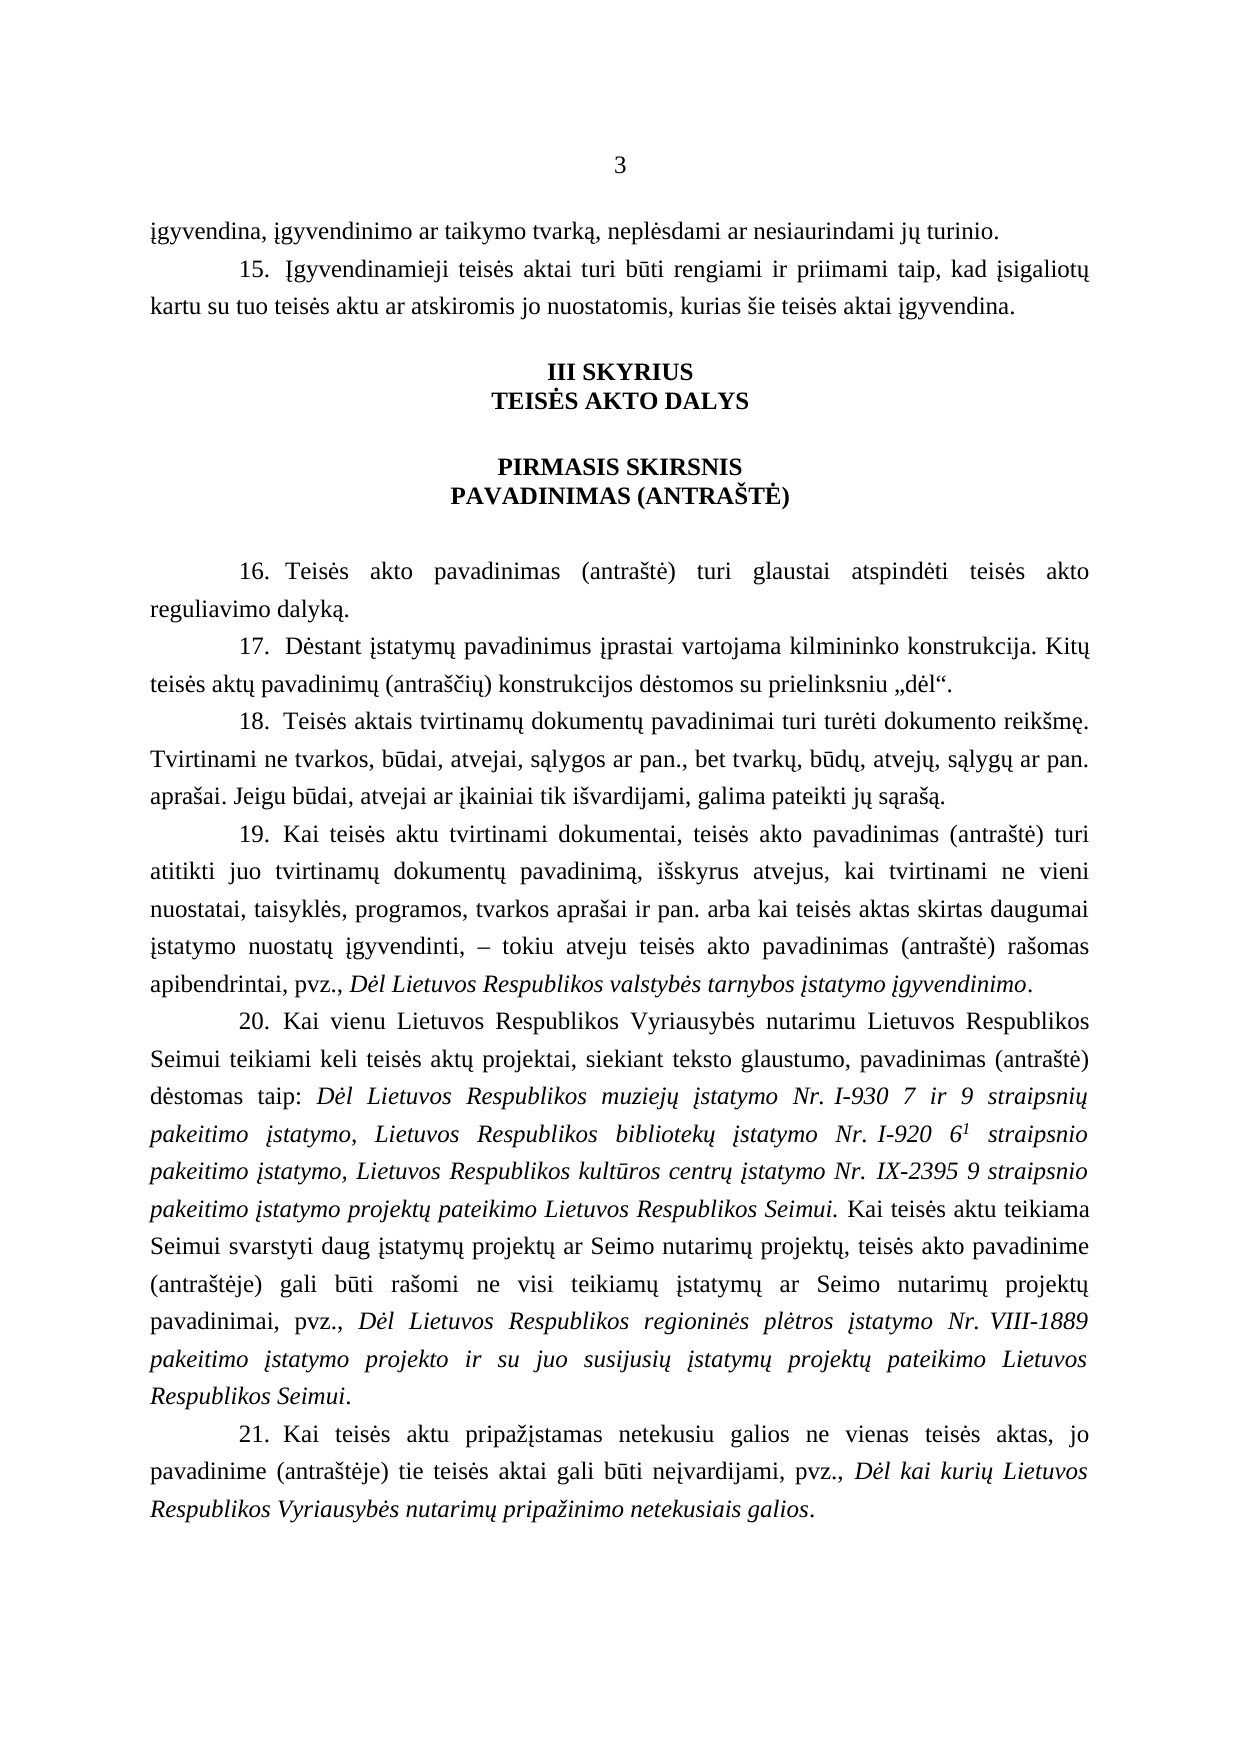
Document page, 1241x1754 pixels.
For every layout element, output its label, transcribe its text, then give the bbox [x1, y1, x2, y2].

text 16. Teisės akto pavadinimas (antraštė) turi glaustai atspindėti teisės akto reguliavimo dalyką. [150, 547, 1090, 622]
subtitle PAVADINIMAS (ANTRAŠTĖ) [150, 481, 1090, 510]
text TEISĖS AKTO DALYS [150, 386, 1090, 415]
text 17. Dėstant įstatymų pavadinimus įprastai vartojama kilmininko konstrukcija. Kitų teisės aktų pavadinimų (antraščių) konstrukcijos dėstomos su prielinksniu „dėl“. [150, 622, 1090, 697]
text III SKYRIUS [150, 357, 1090, 386]
text 20. Kai vienu Lietuvos Respublikos Vyriausybės nutarimu Lietuvos Respublikos Seimui teikiami keli teisės aktų projektai, siekiant teksto glaustumo, pavadinimas (antraštė) dėstomas taip: Dėl Lietuvos Respublikos muziejų įstatymo Nr. I-930 7 ir 9 straipsnių pakeitimo įstatymo, Lietuvos Respublikos bibliotekų įstatymo Nr. I-920 61 straipsnio pakeitimo įstatymo, Lietuvos Respublikos kultūros centrų įstatymo Nr. IX-2395 9 straipsnio pakeitimo įstatymo projektų pateikimo Lietuvos Respublikos Seimui. Kai teisės aktu teikiama Seimui svarstyti daug įstatymų projektų ar Seimo nutarimų projektų, teisės akto pavadinime (antraštėje) gali būti rašomi ne visi teikiamų įstatymų ar Seimo nutarimų projektų pavadinimai, pvz., Dėl Lietuvos Respublikos regioninės plėtros įstatymo Nr. VIII-1889 pakeitimo įstatymo projekto ir su juo susijusių įstatymų projektų pateikimo Lietuvos Respublikos Seimui. [150, 997, 1090, 1410]
text 18. Teisės aktais tvirtinamų dokumentų pavadinimai turi turėti dokumento reikšmę. Tvirtinami ne tvarkos, būdai, atvejai, sąlygos ar pan., bet tvarkų, būdų, atvejų, sąlygų ar pan. aprašai. Jeigu būdai, atvejai ar įkainiai tik išvardijami, galima pateikti jų sąrašą. [150, 697, 1090, 810]
text įgyvendina, įgyvendinimo ar taikymo tvarką, neplėsdami ar nesiaurindami jų turinio. [150, 207, 1090, 245]
text 21. Kai teisės aktu pripažįstamas netekusiu galios ne vienas teisės aktas, jo pavadinime (antraštėje) tie teisės aktai gali būti neįvardijami, pvz., Dėl kai kurių Lietuvos Respublikos Vyriausybės nutarimų pripažinimo netekusiais galios. [150, 1410, 1090, 1522]
subtitle PIRMASIS SKIRSNIS [150, 452, 1090, 481]
text 15. Įgyvendinamieji teisės aktai turi būti rengiami ir priimami taip, kad įsigaliotų kartu su tuo teisės aktu ar atskiromis jo nuostatomis, kurias šie teisės aktai įgyvendina. [150, 245, 1090, 320]
text 19. Kai teisės aktu tvirtinami dokumentai, teisės akto pavadinimas (antraštė) turi atitikti juo tvirtinamų dokumentų pavadinimą, išskyrus atvejus, kai tvirtinami ne vieni nuostatai, taisyklės, programos, tvarkos aprašai ir pan. arba kai teisės aktas skirtas daugumai įstatymo nuostatų įgyvendinti, – tokiu atveju teisės akto pavadinimas (antraštė) rašomas apibendrintai, pvz., Dėl Lietuvos Respublikos valstybės tarnybos įstatymo įgyvendinimo. [150, 810, 1090, 997]
